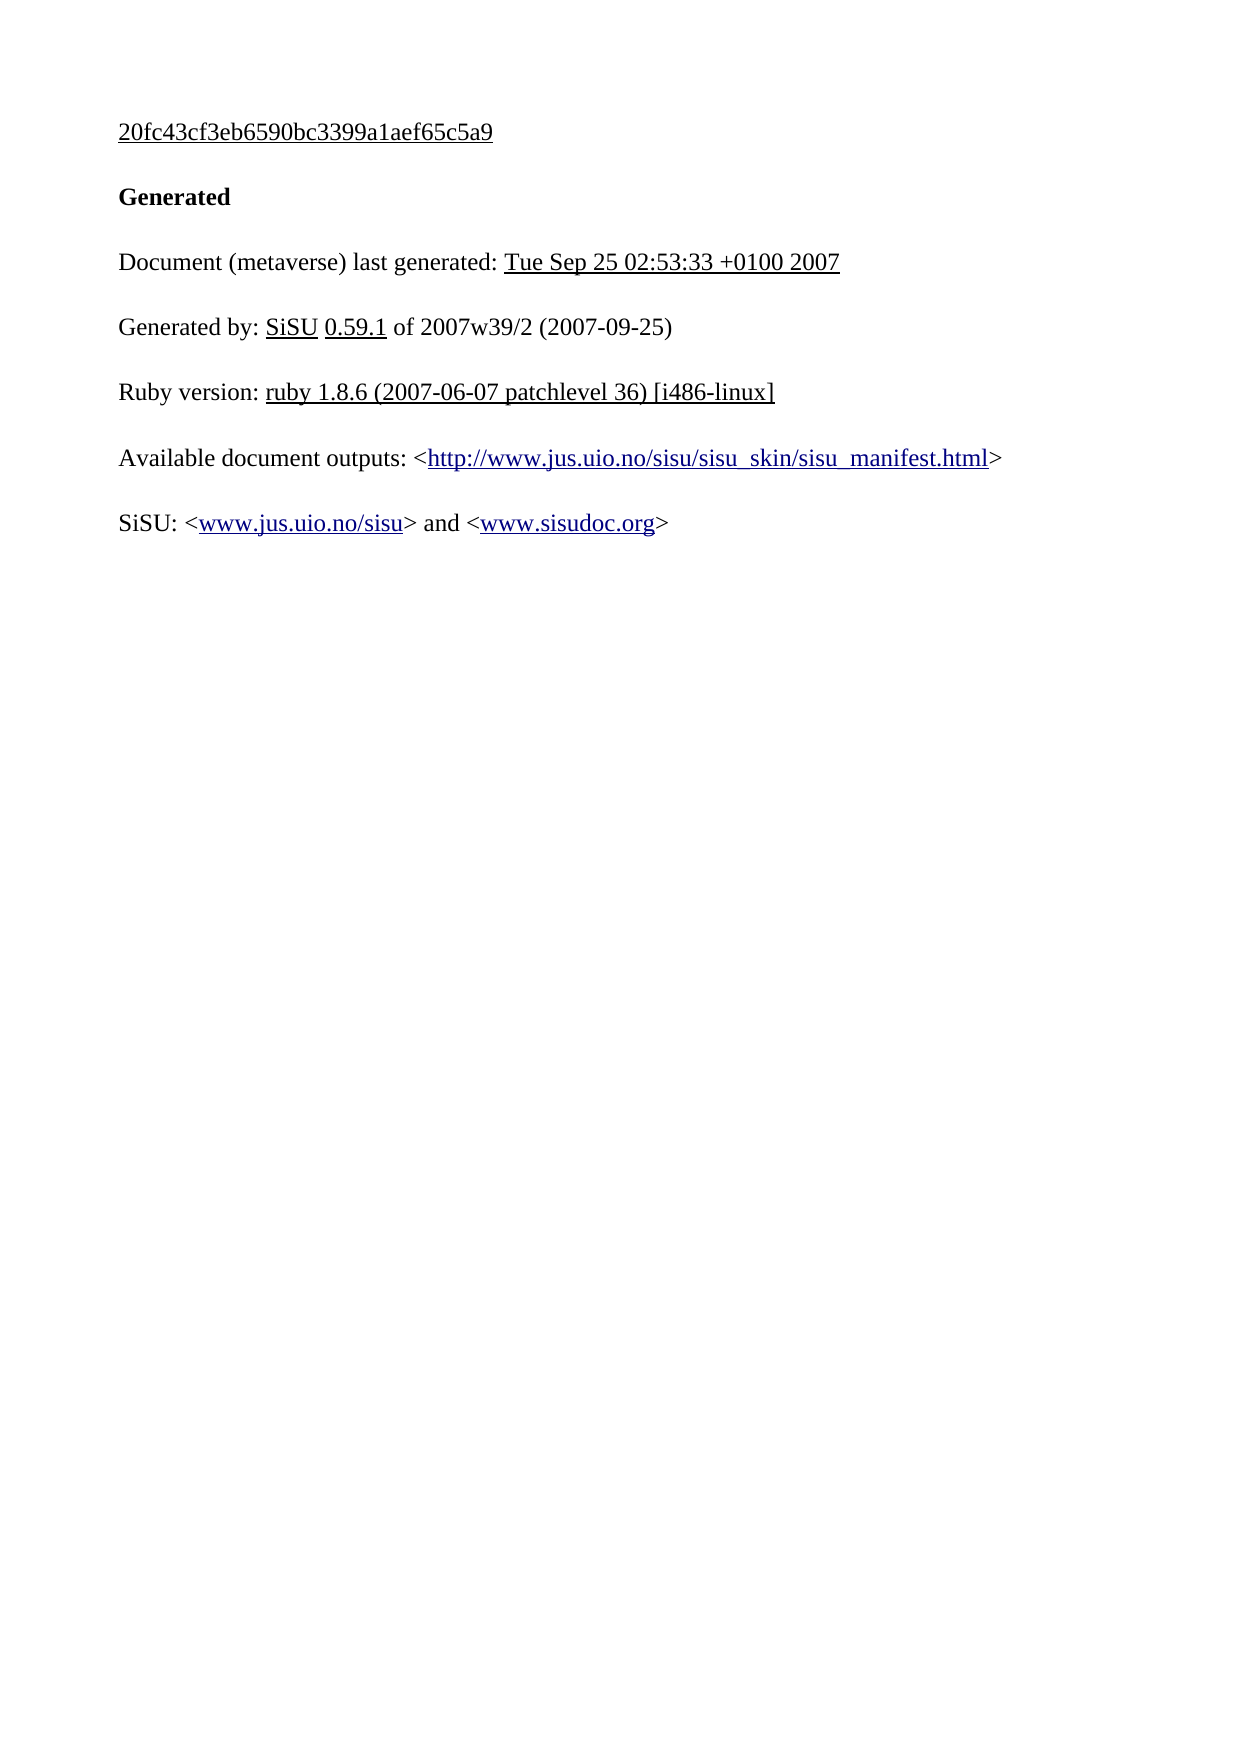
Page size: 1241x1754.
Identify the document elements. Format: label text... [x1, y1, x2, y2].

text Ruby version: ruby 1.8.6 (2007-06-07 patchlevel 36) [i486-linux] [118, 378, 1122, 406]
text Generated [118, 183, 1122, 211]
text SiSU: <www.jus.uio.no/sisu> and <www.sisudoc.org> [118, 509, 1122, 536]
text Available document outputs: <http://www.jus.uio.no/sisu/sisu_skin/sisu_manifest.html> [118, 444, 1122, 471]
text Generated by: SiSU 0.59.1 of 2007w39/2 (2007-09-25) [118, 313, 1122, 341]
text Document (metaverse) last generated: Tue Sep 25 02:53:33 +0100 2007 [118, 248, 1122, 276]
text 20fc43cf3eb6590bc3399a1aef65c5a9 [118, 118, 1122, 146]
